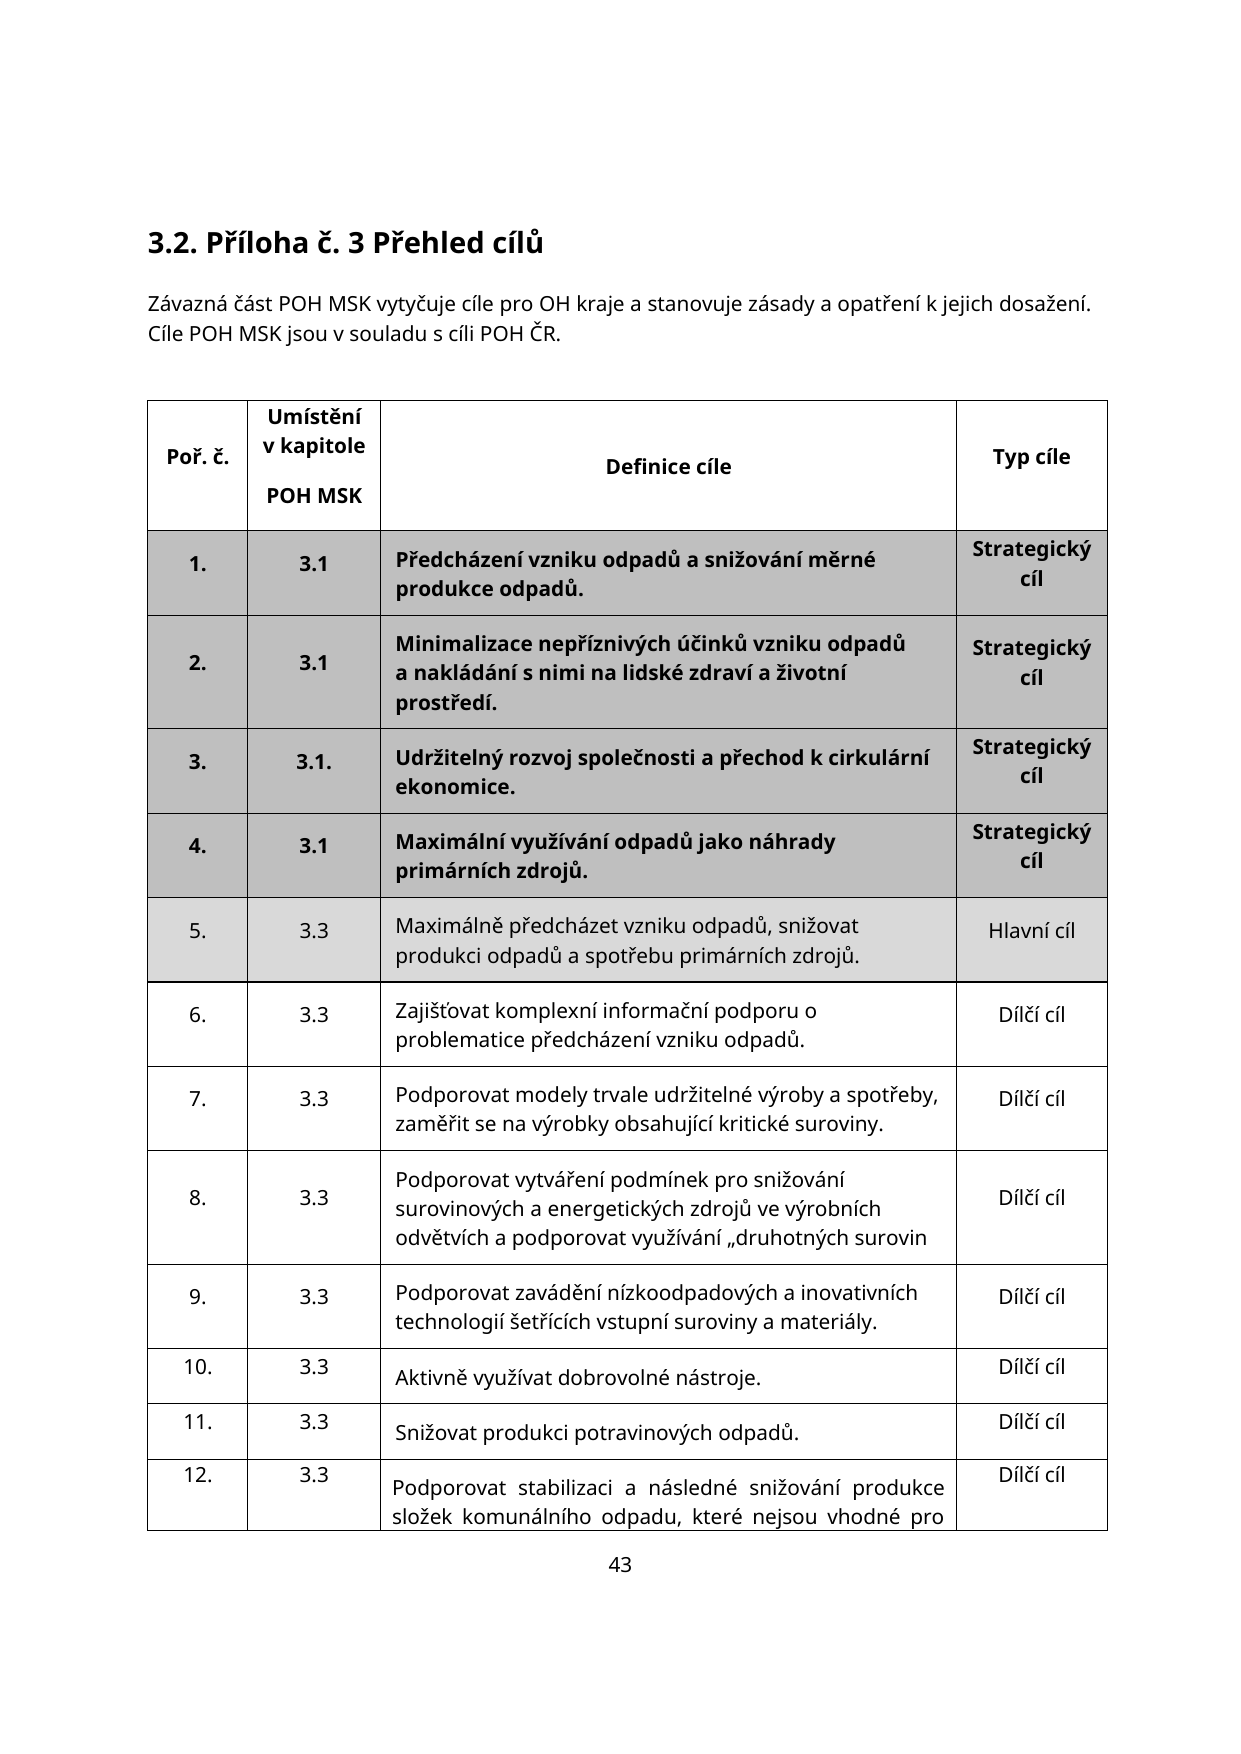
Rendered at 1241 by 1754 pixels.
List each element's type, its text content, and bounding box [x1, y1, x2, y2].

table_cell Udržitelný rozvoj společnosti a přechod k cirkulární ekonomice. [381, 729, 956, 813]
table_cell 2. [148, 616, 247, 728]
table_cell 3.3 [248, 1151, 380, 1264]
table_cell 3.1 [248, 814, 380, 897]
table_cell Snižovat produkci potravinových odpadů. [381, 1404, 956, 1458]
table_cell 3.1. [248, 729, 380, 813]
table_cell Strategický cíl [957, 531, 1107, 615]
table_cell 9. [148, 1265, 247, 1348]
table_cell 3.3 [248, 1067, 380, 1150]
table_cell Podporovat modely trvale udržitelné výroby a spotřeby, zaměřit se na výrobky obsahující kritické suroviny. [381, 1067, 956, 1150]
table_cell 3.3 [248, 898, 380, 981]
table_cell 1. [148, 531, 247, 615]
table_cell 4. [148, 814, 247, 897]
table_header Umístění v kapitole POH MSK [248, 401, 380, 530]
table_cell Maximálně předcházet vzniku odpadů, snižovat produkci odpadů a spotřebu primárních zdrojů. [381, 898, 956, 981]
table_cell 3.3 [248, 1404, 380, 1458]
table_cell 8. [148, 1151, 247, 1264]
table_cell Dílčí cíl [957, 1151, 1107, 1264]
table_cell 7. [148, 1067, 247, 1150]
table_cell Dílčí cíl [957, 1349, 1107, 1403]
table_cell Podporovat stabilizaci a následné snižování produkce složek komunálního odpadu, které nejsou vhodné pro [381, 1460, 956, 1530]
table_cell Maximální využívání odpadů jako náhrady primárních zdrojů. [381, 814, 956, 897]
table_cell 3. [148, 729, 247, 813]
table_header Poř. č. [148, 401, 247, 530]
text Závazná část POH MSK vytyčuje cíle pro OH kraje a stanovuje zásady a opatření k jejich dosažení. Cíle POH MSK jsou v souladu s cíli POH ČR. [148, 288, 1092, 347]
table_header Definice cíle [381, 401, 956, 530]
table_cell Dílčí cíl [957, 983, 1107, 1066]
table_cell Předcházení vzniku odpadů a snižování měrné produkce odpadů. [381, 531, 956, 615]
table_cell Strategický cíl [957, 814, 1107, 897]
table_cell 11. [148, 1404, 247, 1458]
table_cell Podporovat vytváření podmínek pro snižování surovinových a energetických zdrojů ve výrobních odvětvích a podporovat využívání „druhotných surovin [381, 1151, 956, 1264]
table_cell Dílčí cíl [957, 1460, 1107, 1530]
table_cell Zajišťovat komplexní informační podporu o problematice předcházení vzniku odpadů. [381, 983, 956, 1066]
subtitle Příloha č. 3 Přehled cílů [148, 222, 1092, 262]
table_cell 3.3 [248, 1460, 380, 1530]
table_cell Minimalizace nepříznivých účinků vzniku odpadů a nakládání s nimi na lidské zdraví a životní prostředí. [381, 616, 956, 728]
table_cell 10. [148, 1349, 247, 1403]
table_cell Hlavní cíl [957, 898, 1107, 981]
table_cell Dílčí cíl [957, 1265, 1107, 1348]
table_cell 5. [148, 898, 247, 981]
table_cell 3.1 [248, 531, 380, 615]
table_cell Aktivně využívat dobrovolné nástroje. [381, 1349, 956, 1403]
table_cell Strategický cíl [957, 616, 1107, 728]
table_cell 3.3 [248, 983, 380, 1066]
table_cell 12. [148, 1460, 247, 1530]
table_cell Dílčí cíl [957, 1404, 1107, 1458]
table_cell 3.1 [248, 616, 380, 728]
table_cell 3.3 [248, 1265, 380, 1348]
table_cell Dílčí cíl [957, 1067, 1107, 1150]
table_header Typ cíle [957, 401, 1107, 530]
table_cell 6. [148, 983, 247, 1066]
table_cell 3.3 [248, 1349, 380, 1403]
table_cell Strategický cíl [957, 729, 1107, 813]
table_cell Podporovat zavádění nízkoodpadových a inovativních technologií šetřících vstupní suroviny a materiály. [381, 1265, 956, 1348]
